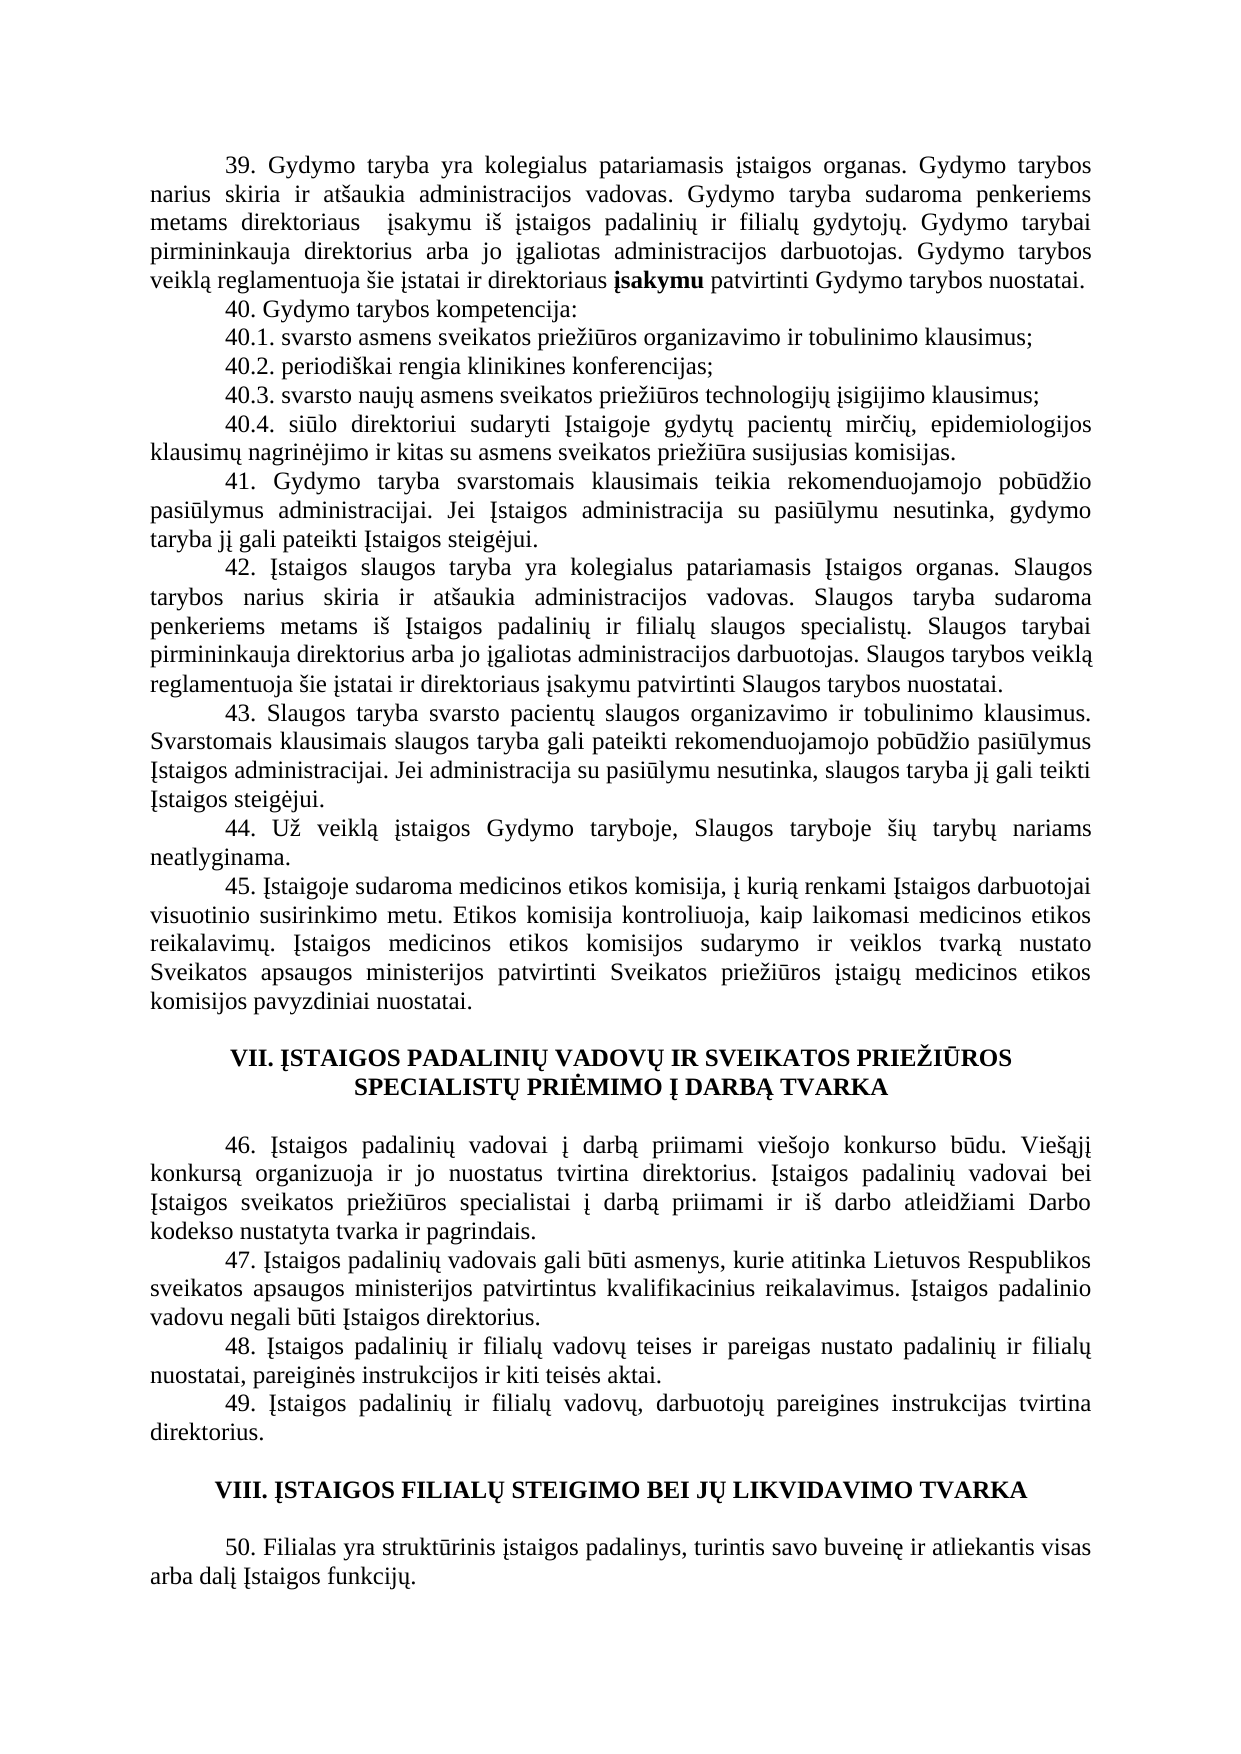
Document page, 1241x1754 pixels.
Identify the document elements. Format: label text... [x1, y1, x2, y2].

text VIII. ĮSTAIGOS FILIALŲ STEIGIMO BEI JŲ LIKVIDAVIMO TVARKA [150, 1475, 1092, 1503]
text 47. Įstaigos padalinių vadovais gali būti asmenys, kurie atitinka Lietuvos Respublikos sveikatos apsaugos ministerijos patvirtintus kvalifikacinius reikalavimus. Įstaigos padalinio vadovu negali būti Įstaigos direktorius. [150, 1245, 1092, 1331]
text 44. Už veiklą įstaigos Gydymo taryboje, Slaugos taryboje šių tarybų nariams neatlyginama. [150, 813, 1092, 871]
text 40.4. siūlo direktoriui sudaryti Įstaigoje gydytų pacientų mirčių, epidemiologijos klausimų nagrinėjimo ir kitas su asmens sveikatos priežiūra susijusias komisijas. [150, 409, 1092, 466]
text 48. Įstaigos padalinių ir filialų vadovų teises ir pareigas nustato padalinių ir filialų nuostatai, pareiginės instrukcijos ir kiti teisės aktai. [150, 1331, 1092, 1388]
text 40.1. svarsto asmens sveikatos priežiūros organizavimo ir tobulinimo klausimus; [150, 322, 1092, 351]
text 42. Įstaigos slaugos taryba yra kolegialus patariamasis Įstaigos organas. Slaugos tarybos narius skiria ir atšaukia administracijos vadovas. Slaugos taryba sudaroma penkeriems metams iš Įstaigos padalinių ir filialų slaugos specialistų. Slaugos tarybai pirmininkauja direktorius arba jo įgaliotas administracijos darbuotojas. Slaugos tarybos veiklą reglamentuoja šie įstatai ir direktoriaus įsakymu patvirtinti Slaugos tarybos nuostatai. [150, 552, 1092, 698]
text 46. Įstaigos padalinių vadovai į darbą priimami viešojo konkurso būdu. Viešąjį konkursą organizuoja ir jo nuostatus tvirtina direktorius. Įstaigos padalinių vadovai bei Įstaigos sveikatos priežiūros specialistai į darbą priimami ir iš darbo atleidžiami Darbo kodekso nustatyta tvarka ir pagrindais. [150, 1130, 1092, 1245]
text 49. Įstaigos padalinių ir filialų vadovų, darbuotojų pareigines instrukcijas tvirtina direktorius. [150, 1388, 1092, 1446]
text 40.3. svarsto naujų asmens sveikatos priežiūros technologijų įsigijimo klausimus; [150, 380, 1092, 409]
text 40.2. periodiškai rengia klinikines konferencijas; [150, 351, 1092, 380]
text 40. Gydymo tarybos kompetencija: [150, 294, 1092, 322]
text 39. Gydymo taryba yra kolegialus patariamasis įstaigos organas. Gydymo tarybos narius skiria ir atšaukia administracijos vadovas. Gydymo taryba sudaroma penkeriems metams direktoriaus įsakymu iš įstaigos padalinių ir filialų gydytojų. Gydymo tarybai pirmininkauja direktorius arba jo įgaliotas administracijos darbuotojas. Gydymo tarybos veiklą reglamentuoja šie įstatai ir direktoriaus įsakymu patvirtinti Gydymo tarybos nuostatai. [150, 150, 1092, 294]
text VII. ĮSTAIGOS PADALINIŲ VADOVŲ IR SVEIKATOS PRIEŽIŪROS SPECIALISTŲ PRIĖMIMO Į DARBĄ TVARKA [150, 1043, 1092, 1101]
text 43. Slaugos taryba svarsto pacientų slaugos organizavimo ir tobulinimo klausimus. Svarstomais klausimais slaugos taryba gali pateikti rekomenduojamojo pobūdžio pasiūlymus Įstaigos administracijai. Jei administracija su pasiūlymu nesutinka, slaugos taryba jį gali teikti Įstaigos steigėjui. [150, 698, 1092, 813]
text 50. Filialas yra struktūrinis įstaigos padalinys, turintis savo buveinę ir atliekantis visas arba dalį Įstaigos funkcijų. [150, 1532, 1092, 1590]
text 41. Gydymo taryba svarstomais klausimais teikia rekomenduojamojo pobūdžio pasiūlymus administracijai. Jei Įstaigos administracija su pasiūlymu nesutinka, gydymo taryba jį gali pateikti Įstaigos steigėjui. [150, 466, 1092, 552]
text 45. Įstaigoje sudaroma medicinos etikos komisija, į kurią renkami Įstaigos darbuotojai visuotinio susirinkimo metu. Etikos komisija kontroliuoja, kaip laikomasi medicinos etikos reikalavimų. Įstaigos medicinos etikos komisijos sudarymo ir veiklos tvarką nustato Sveikatos apsaugos ministerijos patvirtinti Sveikatos priežiūros įstaigų medicinos etikos komisijos pavyzdiniai nuostatai. [150, 871, 1092, 1015]
